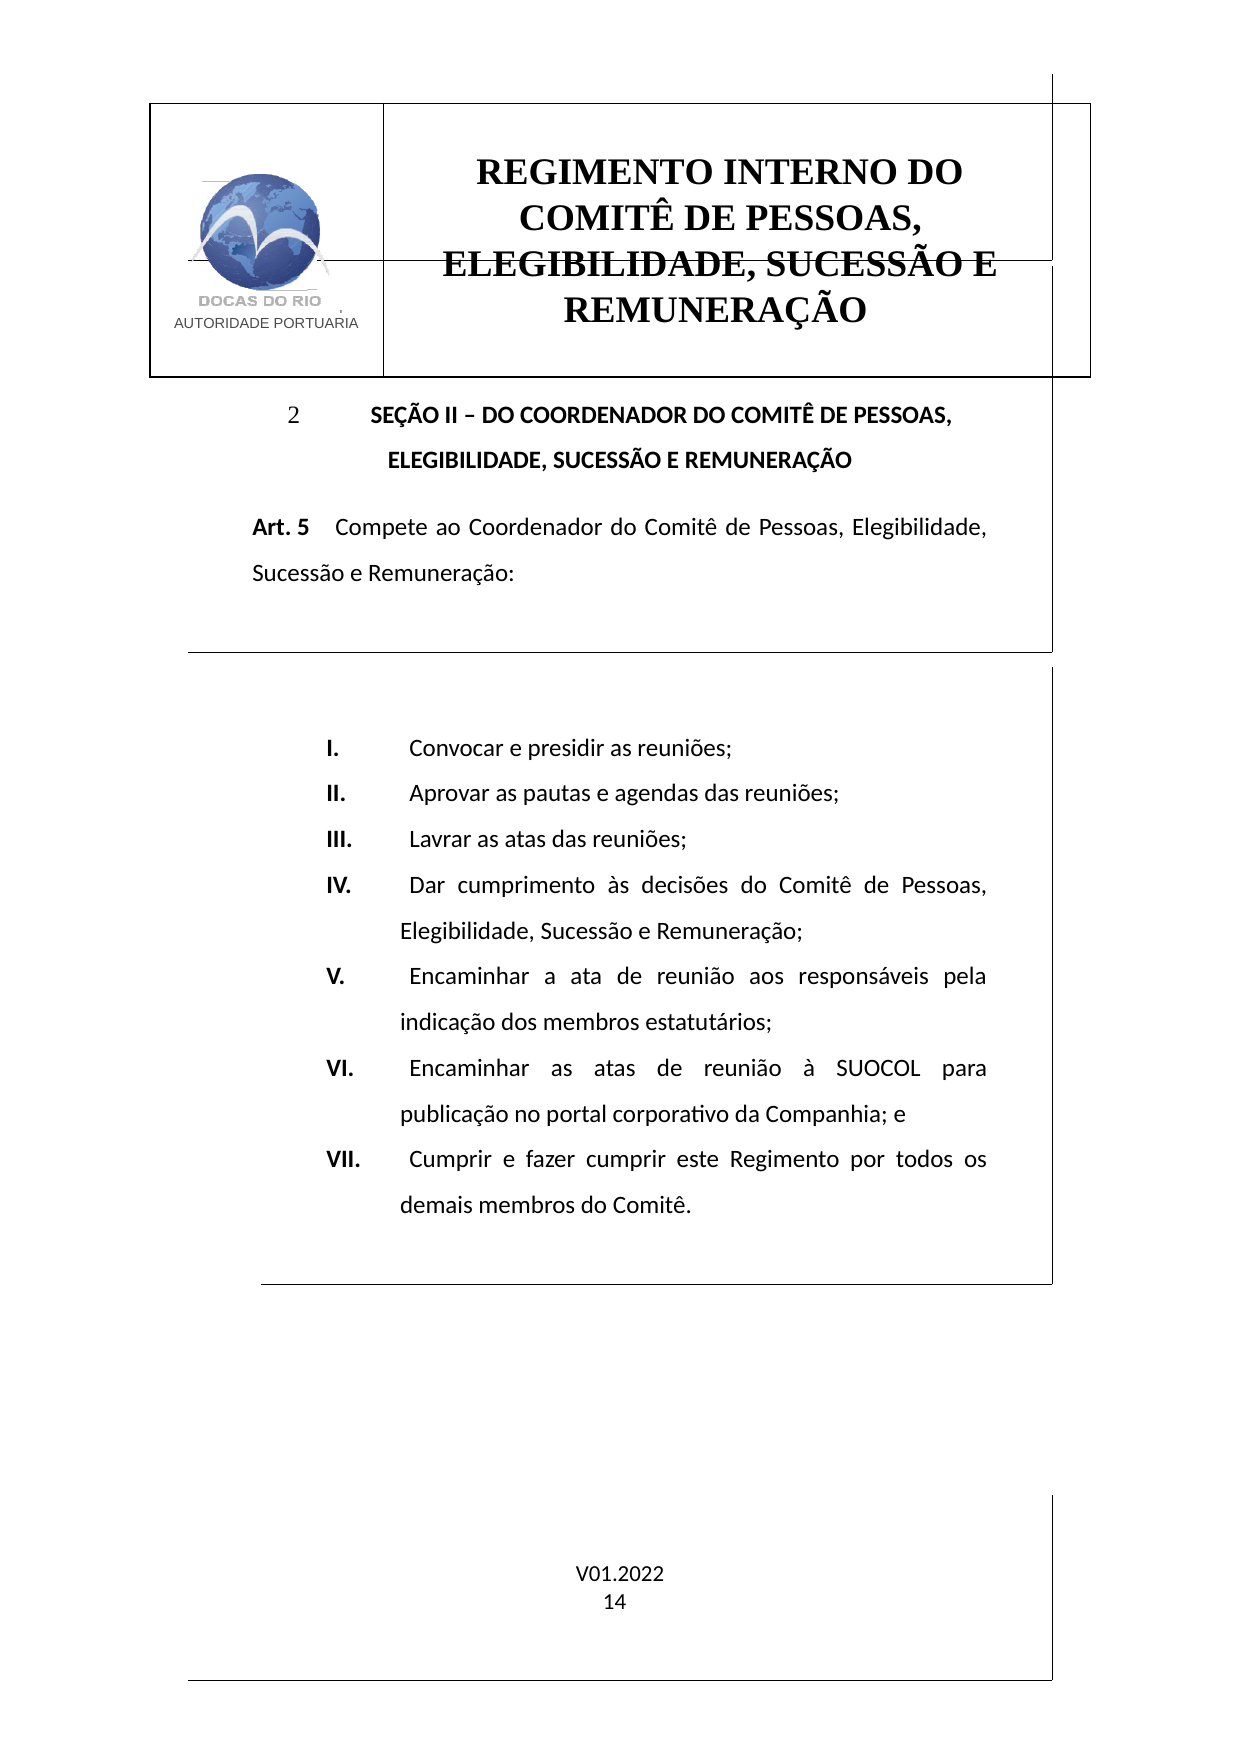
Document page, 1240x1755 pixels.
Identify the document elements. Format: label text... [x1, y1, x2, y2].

list SEÇÃO II – DO COORDENADOR DO COMITÊ DE PESSOAS, ELEGIBILIDADE, SUCESSÃO E REMUNERAÇÃO [384, 266, 1052, 376]
list Convocar e presidir as reuniões; [261, 667, 1052, 713]
list SEÇÃO II – DO COORDENADOR DO COMITÊ DE PESSOAS, ELEGIBILIDADE, SUCESSÃO E REMUNERAÇÃO [187, 378, 1052, 447]
list SEÇÃO II – DO COORDENADOR DO COMITÊ DE PESSOAS, ELEGIBILIDADE, SUCESSÃO E REMUNERAÇÃO [187, 266, 383, 376]
list Lavrar as atas das reuniões; [261, 759, 1052, 804]
list Encaminhar as atas de reunião à SUOCOL para publicação no portal corporativo da Companhia; e [261, 987, 1052, 1079]
list Compete ao Coordenador do Comitê de Pessoas, Elegibilidade, Sucessão e Remuneração: [187, 447, 1052, 652]
list Aprovar as pautas e agendas das reuniões; [261, 713, 1052, 759]
list Cumprir e fazer cumprir este Regimento por todos os demais membros do Comitê. [261, 1079, 1052, 1284]
list Dar cumprimento às decisões do Comitê de Pessoas, Elegibilidade, Sucessão e Remuneração; [261, 804, 1052, 896]
list Encaminhar a ata de reunião aos responsáveis pela indicação dos membros estatutários; [261, 896, 1052, 987]
